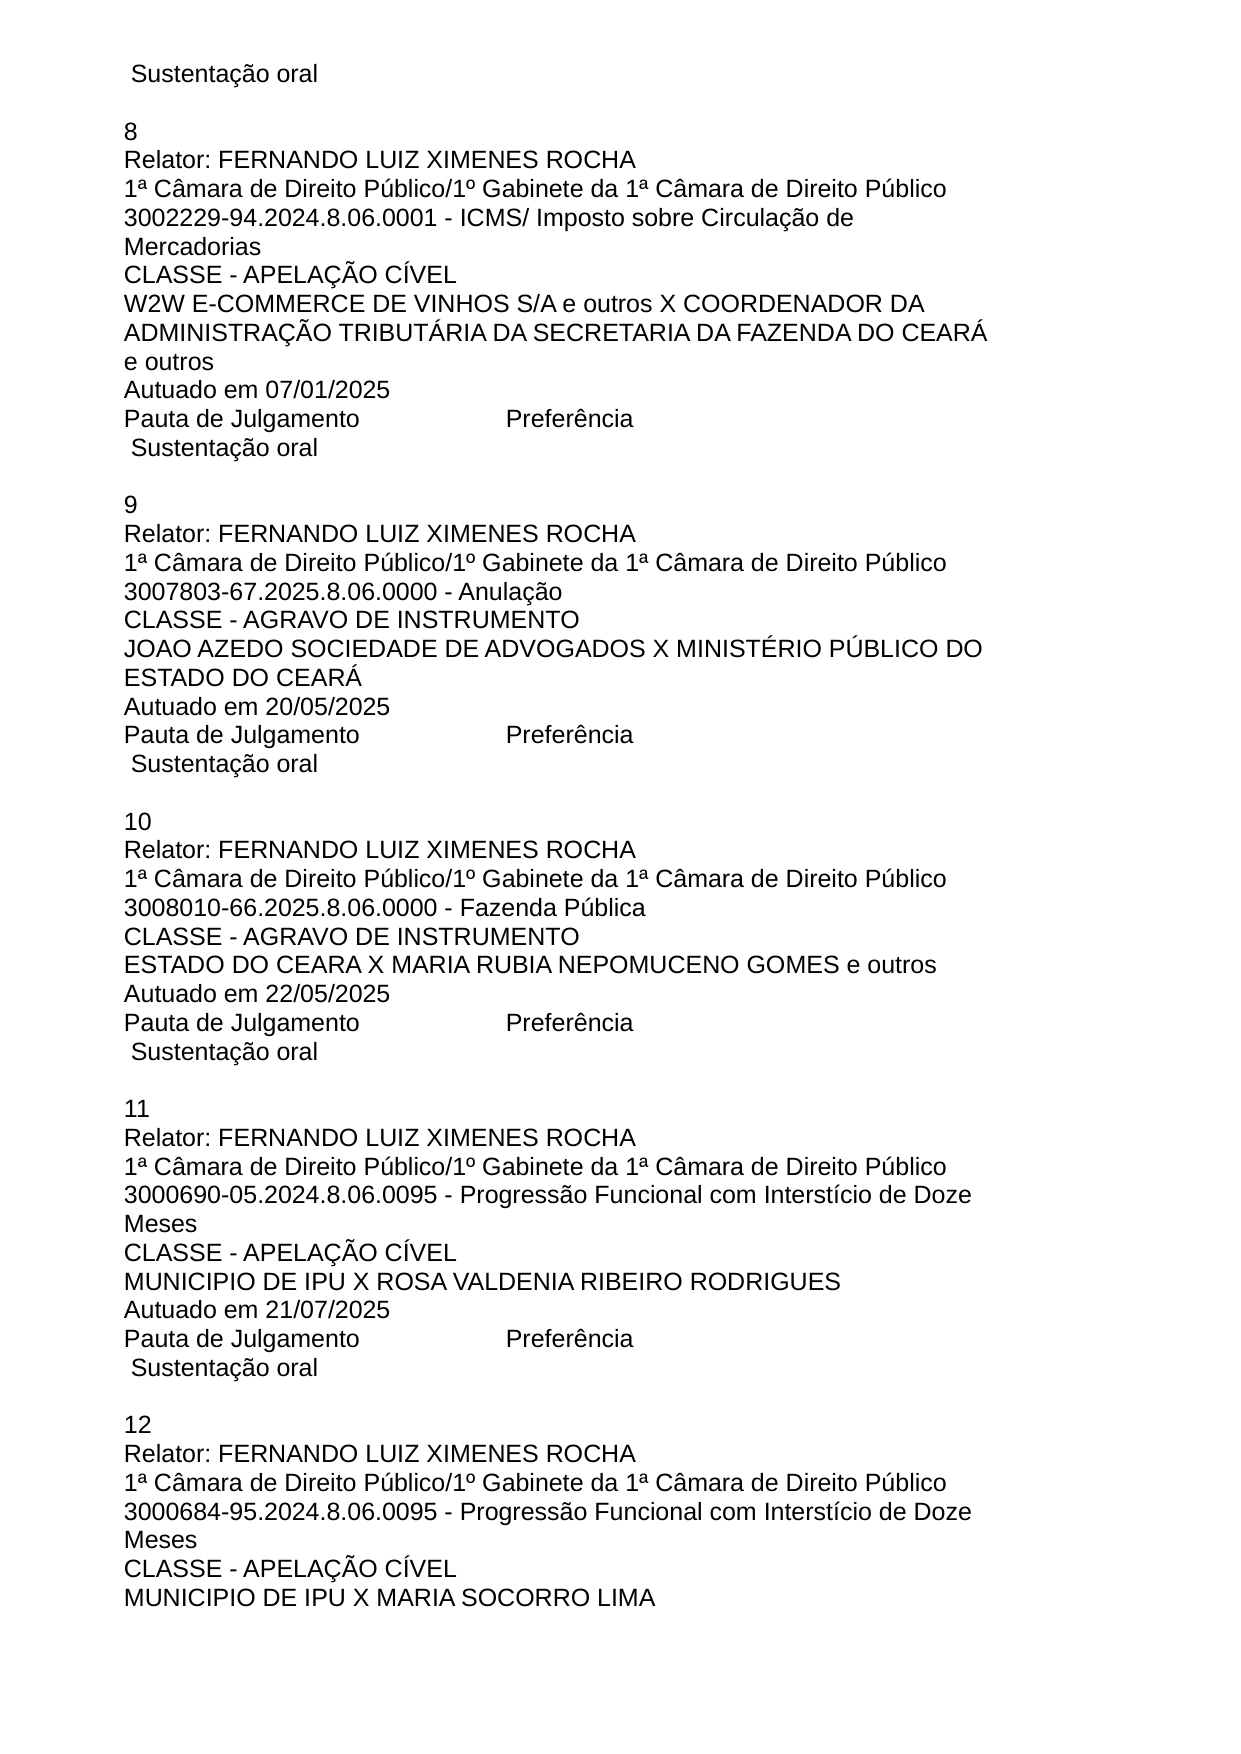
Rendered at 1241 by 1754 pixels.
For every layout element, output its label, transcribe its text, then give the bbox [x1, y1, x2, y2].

text Sustentação oral [124, 1353, 989, 1382]
text Relator: FERNANDO LUIZ XIMENES ROCHA [124, 519, 989, 548]
text 3008010-66.2025.8.06.0000 - Fazenda Pública [124, 893, 989, 922]
text CLASSE - APELAÇÃO CÍVEL [124, 1238, 989, 1267]
text Pauta de Julgamento Preferência [124, 404, 989, 433]
text Autuado em 21/07/2025 [124, 1295, 989, 1324]
text 1ª Câmara de Direito Público/1º Gabinete da 1ª Câmara de Direito Público [124, 174, 989, 203]
text Sustentação oral [124, 1037, 989, 1065]
text Autuado em 22/05/2025 [124, 979, 989, 1008]
text 1ª Câmara de Direito Público/1º Gabinete da 1ª Câmara de Direito Público [124, 1152, 989, 1180]
text 1ª Câmara de Direito Público/1º Gabinete da 1ª Câmara de Direito Público [124, 548, 989, 577]
text CLASSE - AGRAVO DE INSTRUMENTO [124, 922, 989, 950]
text Relator: FERNANDO LUIZ XIMENES ROCHA [124, 1123, 989, 1152]
text Sustentação oral [124, 433, 989, 462]
text 10 [124, 807, 989, 835]
text 3000690-05.2024.8.06.0095 - Progressão Funcional com Interstício de Doze Meses [124, 1180, 989, 1238]
text 1ª Câmara de Direito Público/1º Gabinete da 1ª Câmara de Direito Público [124, 864, 989, 893]
text 3000684-95.2024.8.06.0095 - Progressão Funcional com Interstício de Doze Meses [124, 1497, 989, 1554]
text Autuado em 07/01/2025 [124, 375, 989, 404]
text 3002229-94.2024.8.06.0001 - ICMS/ Imposto sobre Circulação de Mercadorias [124, 203, 989, 260]
text MUNICIPIO DE IPU X ROSA VALDENIA RIBEIRO RODRIGUES [124, 1267, 989, 1295]
text ESTADO DO CEARA X MARIA RUBIA NEPOMUCENO GOMES e outros [124, 950, 989, 979]
text 12 [124, 1410, 989, 1439]
text Relator: FERNANDO LUIZ XIMENES ROCHA [124, 1439, 989, 1468]
text 1ª Câmara de Direito Público/1º Gabinete da 1ª Câmara de Direito Público [124, 1468, 989, 1497]
text 11 [124, 1094, 989, 1123]
text 8 [124, 117, 989, 145]
text Pauta de Julgamento Preferência [124, 720, 989, 749]
text JOAO AZEDO SOCIEDADE DE ADVOGADOS X MINISTÉRIO PÚBLICO DO ESTADO DO CEARÁ [124, 634, 989, 692]
text 3007803-67.2025.8.06.0000 - Anulação [124, 577, 989, 605]
text CLASSE - AGRAVO DE INSTRUMENTO [124, 605, 989, 634]
text Relator: FERNANDO LUIZ XIMENES ROCHA [124, 145, 989, 174]
text Sustentação oral [124, 59, 989, 88]
text 9 [124, 490, 989, 519]
text Relator: FERNANDO LUIZ XIMENES ROCHA [124, 835, 989, 864]
text Autuado em 20/05/2025 [124, 692, 989, 720]
text Pauta de Julgamento Preferência [124, 1324, 989, 1353]
text Sustentação oral [124, 749, 989, 778]
text CLASSE - APELAÇÃO CÍVEL [124, 260, 989, 289]
text Pauta de Julgamento Preferência [124, 1008, 989, 1037]
text MUNICIPIO DE IPU X MARIA SOCORRO LIMA [124, 1583, 989, 1612]
text W2W E-COMMERCE DE VINHOS S/A e outros X COORDENADOR DA ADMINISTRAÇÃO TRIBUTÁRIA DA SECRETARIA DA FAZENDA DO CEARÁ e outros [124, 289, 989, 375]
text CLASSE - APELAÇÃO CÍVEL [124, 1554, 989, 1583]
